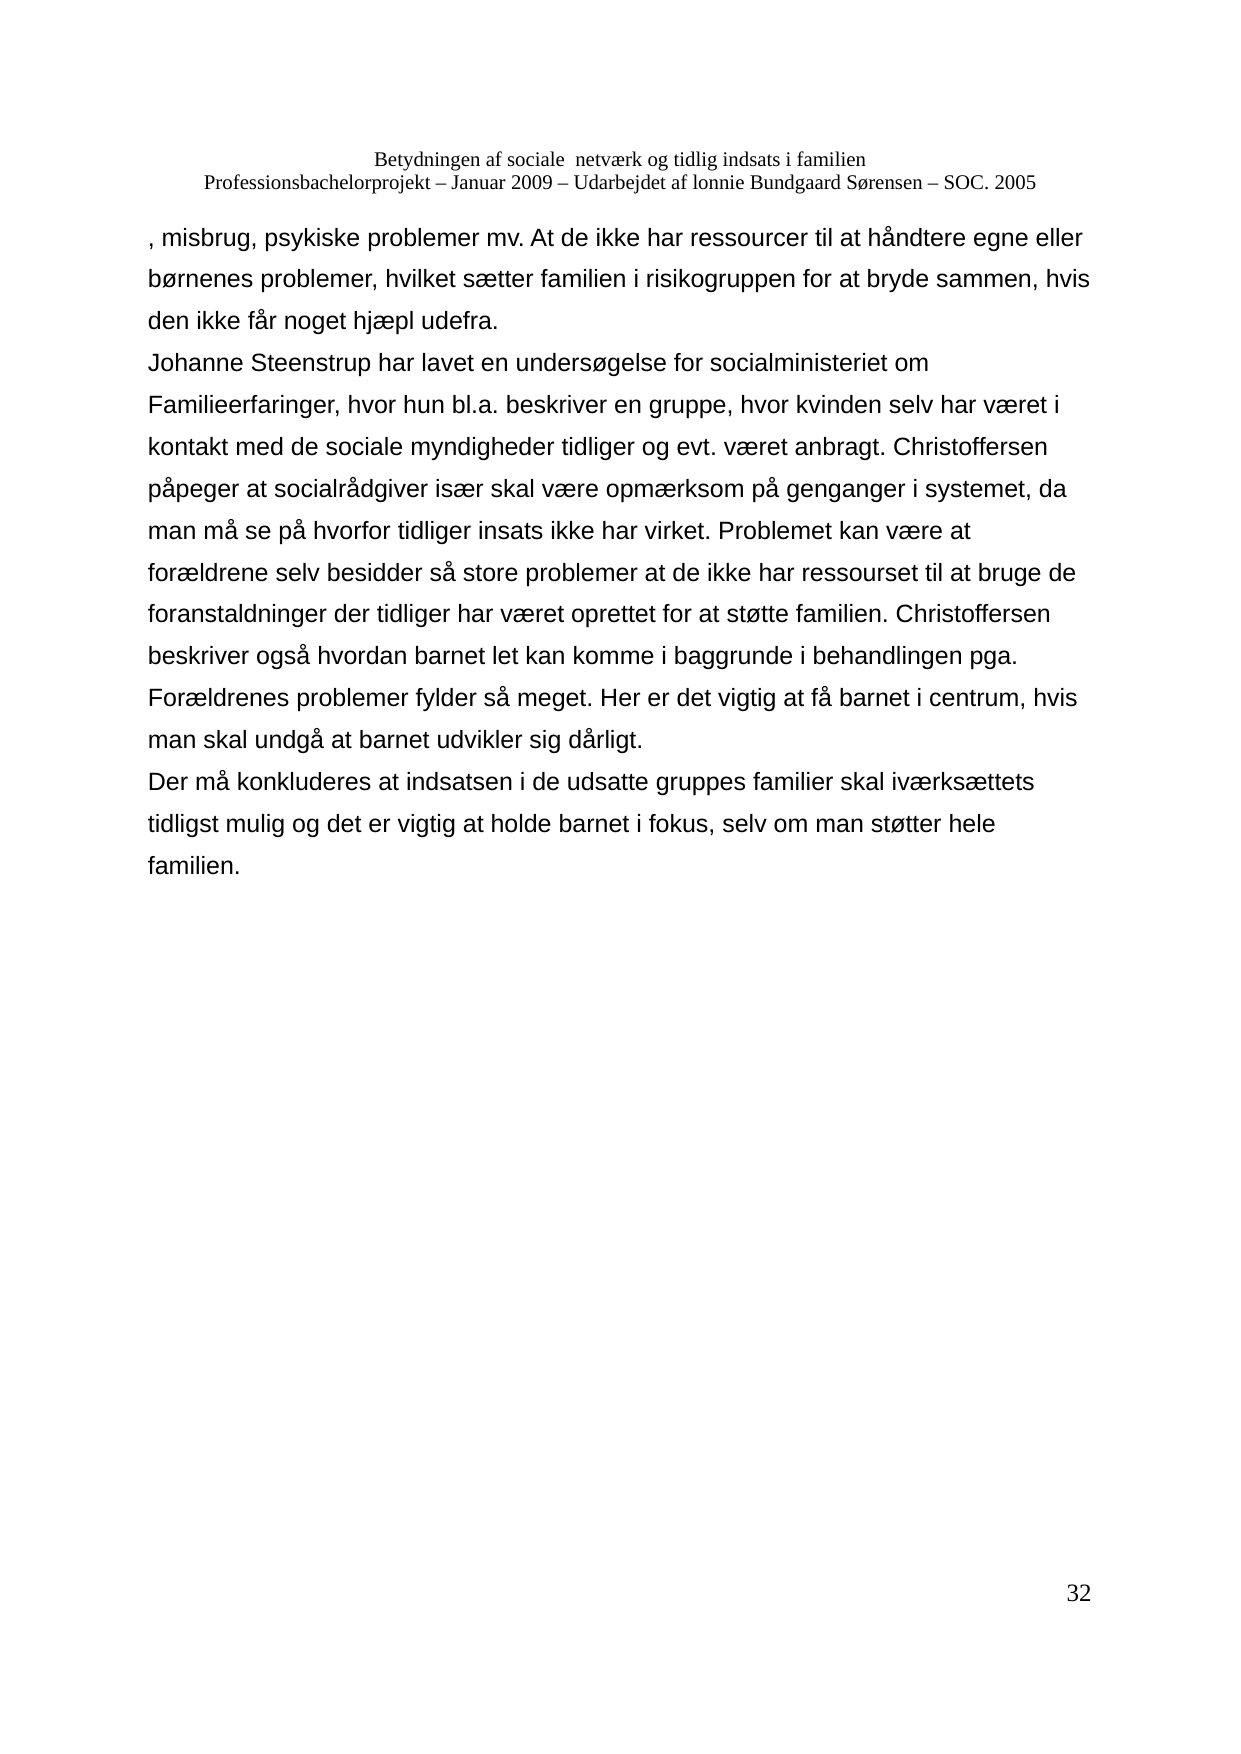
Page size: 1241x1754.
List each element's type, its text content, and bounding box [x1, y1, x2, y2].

text , misbrug, psykiske problemer mv. At de ikke har ressourcer til at håndtere egne eller børnenes problemer, hvilket sætter familien i risikogruppen for at bryde sammen, hvis den ikke får noget hjæpl udefra. [148, 223, 1093, 335]
text Der må konkluderes at indsatsen i de udsatte gruppes familier skal iværksættets tidligst mulig og det er vigtig at holde barnet i fokus, selv om man støtter hele familien. [148, 768, 1093, 879]
text Johanne Steenstrup har lavet en undersøgelse for socialministeriet om Familieerfaringer, hvor hun bl.a. beskriver en gruppe, hvor kvinden selv har været i kontakt med de sociale myndigheder tidliger og evt. været anbragt. Christoffersen påpeger at socialrådgiver især skal være opmærksom på genganger i systemet, da man må se på hvorfor tidliger insats ikke har virket. Problemet kan være at forældrene selv besidder så store problemer at de ikke har ressourset til at bruge de foranstaldninger der tidliger har været oprettet for at støtte familien. Christoffersen beskriver også hvordan barnet let kan komme i baggrunde i behandlingen pga. Forældrenes problemer fylder så meget. Her er det vigtig at få barnet i centrum, hvis man skal undgå at barnet udvikler sig dårligt. [148, 349, 1093, 754]
